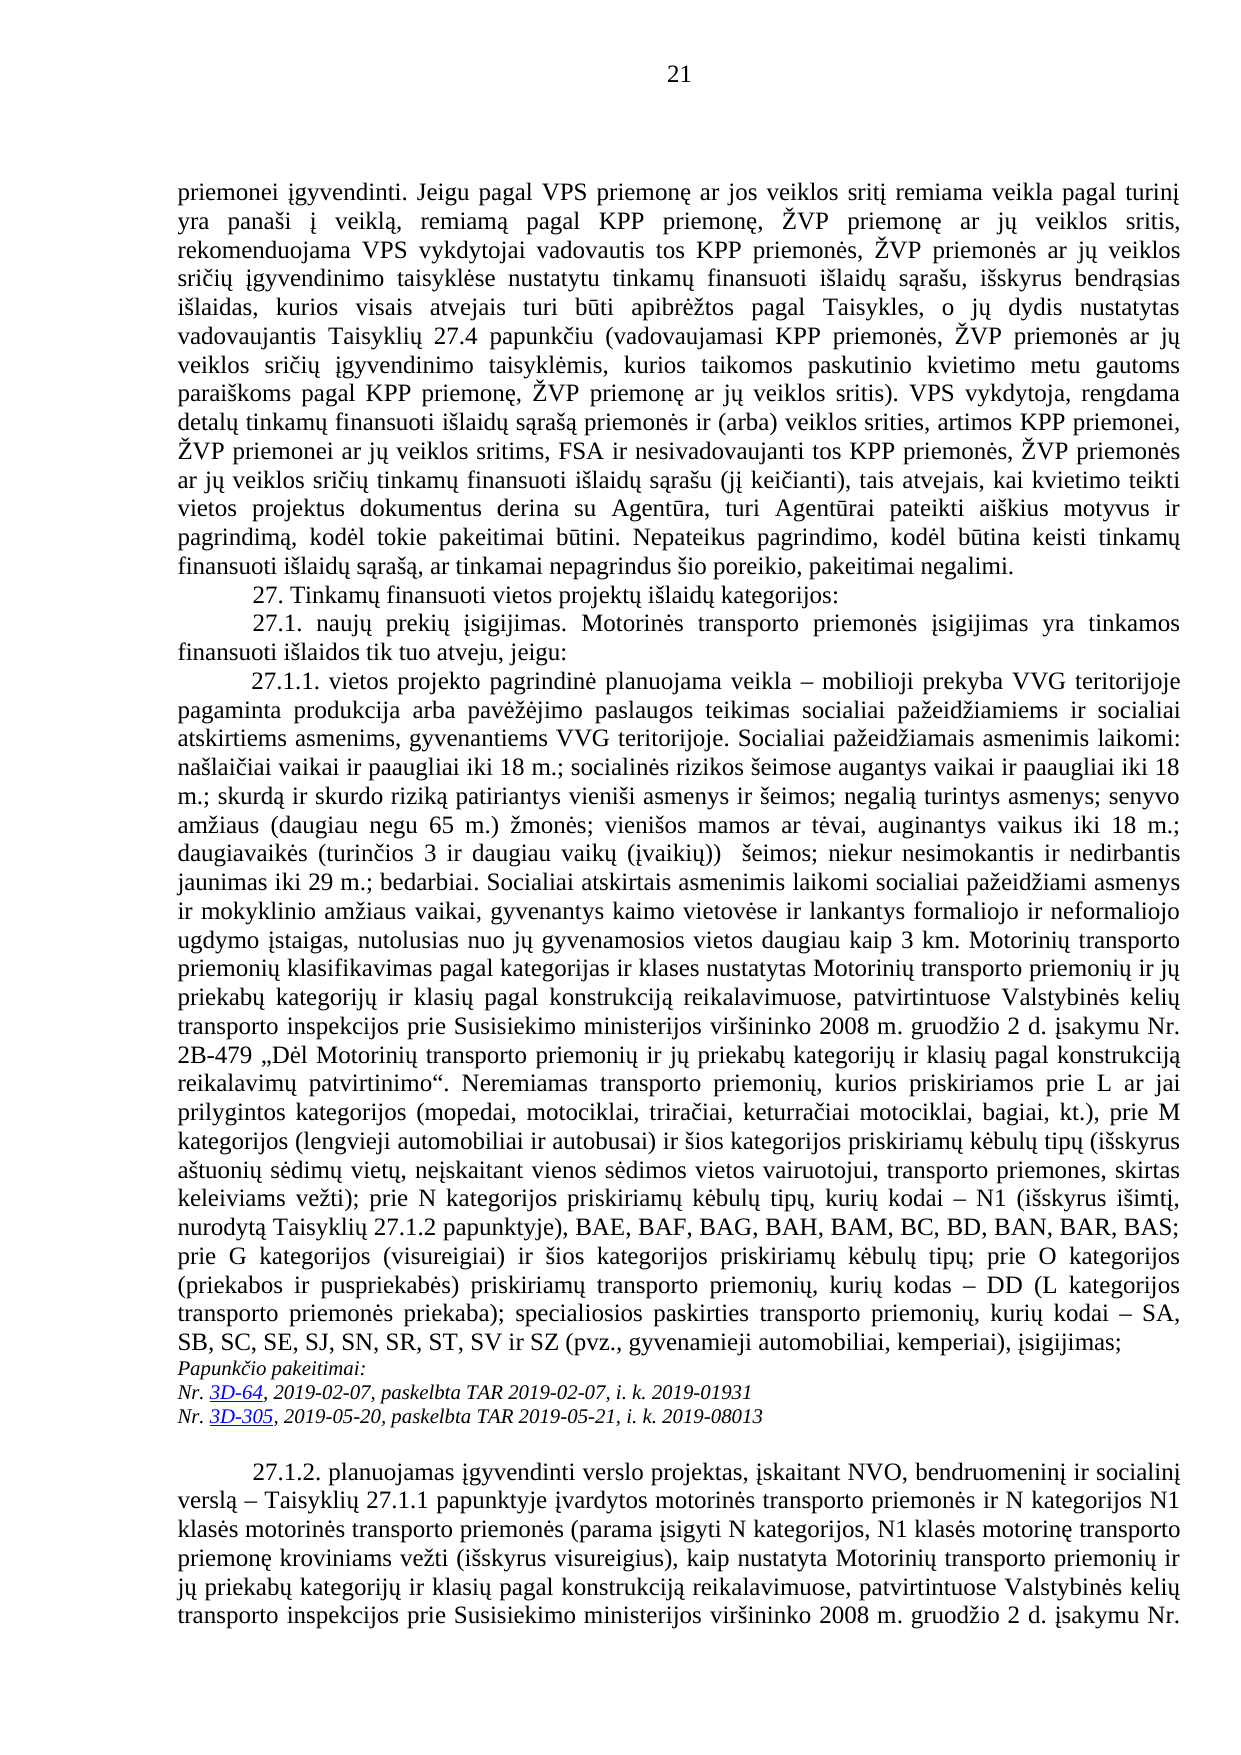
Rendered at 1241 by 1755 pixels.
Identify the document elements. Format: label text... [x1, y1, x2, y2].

text 27.1.2. planuojamas įgyvendinti verslo projektas, įskaitant NVO, bendruomeninį ir socialinį verslą – Taisyklių 27.1.1 papunktyje įvardytos motorinės transporto priemonės ir N kategorijos N1 klasės motorinės transporto priemonės (parama įsigyti N kategorijos, N1 klasės motorinę transporto priemonę kroviniams vežti (išskyrus visureigius), kaip nustatyta Motorinių transporto priemonių ir jų priekabų kategorijų ir klasių pagal konstrukciją reikalavimuose, patvirtintuose Valstybinės kelių transporto inspekcijos prie Susisiekimo ministerijos viršininko 2008 m. gruodžio 2 d. įsakymu Nr. [177, 1457, 1181, 1629]
text 27. Tinkamų finansuoti vietos projektų išlaidų kategorijos: [177, 580, 1181, 608]
text priemonei įgyvendinti. Jeigu pagal VPS priemonę ar jos veiklos sritį remiama veikla pagal turinį yra panaši į veiklą, remiamą pagal KPP priemonę, ŽVP priemonę ar jų veiklos sritis, rekomenduojama VPS vykdytojai vadovautis tos KPP priemonės, ŽVP priemonės ar jų veiklos sričių įgyvendinimo taisyklėse nustatytu tinkamų finansuoti išlaidų sąrašu, išskyrus bendrąsias išlaidas, kurios visais atvejais turi būti apibrėžtos pagal Taisykles, o jų dydis nustatytas vadovaujantis Taisyklių 27.4 papunkčiu (vadovaujamasi KPP priemonės, ŽVP priemonės ar jų veiklos sričių įgyvendinimo taisyklėmis, kurios taikomos paskutinio kvietimo metu gautoms paraiškoms pagal KPP priemonę, ŽVP priemonę ar jų veiklos sritis). VPS vykdytoja, rengdama detalų tinkamų finansuoti išlaidų sąrašą priemonės ir (arba) veiklos srities, artimos KPP priemonei, ŽVP priemonei ar jų veiklos sritims, FSA ir nesivadovaujanti tos KPP priemonės, ŽVP priemonės ar jų veiklos sričių tinkamų finansuoti išlaidų sąrašu (jį keičianti), tais atvejais, kai kvietimo teikti vietos projektus dokumentus derina su Agentūra, turi Agentūrai pateikti aiškius motyvus ir pagrindimą, kodėl tokie pakeitimai būtini. Nepateikus pagrindimo, kodėl būtina keisti tinkamų finansuoti išlaidų sąrašą, ar tinkamai nepagrindus šio poreikio, pakeitimai negalimi. [177, 177, 1181, 580]
text Nr. 3D-64, 2019-02-07, paskelbta TAR 2019-02-07, i. k. 2019-01931 [177, 1380, 1181, 1404]
text Papunkčio pakeitimai: [177, 1356, 1181, 1380]
text Nr. 3D-305, 2019-05-20, paskelbta TAR 2019-05-21, i. k. 2019-08013 [177, 1404, 1181, 1428]
text 27.1. naujų prekių įsigijimas. Motorinės transporto priemonės įsigijimas yra tinkamos finansuoti išlaidos tik tuo atveju, jeigu: [177, 608, 1181, 666]
text 27.1.1. vietos projekto pagrindinė planuojama veikla – mobilioji prekyba VVG teritorijoje pagaminta produkcija arba pavėžėjimo paslaugos teikimas socialiai pažeidžiamiems ir socialiai atskirtiems asmenims, gyvenantiems VVG teritorijoje. Socialiai pažeidžiamais asmenimis laikomi: našlaičiai vaikai ir paaugliai iki 18 m.; socialinės rizikos šeimose augantys vaikai ir paaugliai iki 18 m.; skurdą ir skurdo riziką patiriantys vieniši asmenys ir šeimos; negalią turintys asmenys; senyvo amžiaus (daugiau negu 65 m.) žmonės; vienišos mamos ar tėvai, auginantys vaikus iki 18 m.; daugiavaikės (turinčios 3 ir daugiau vaikų (įvaikių)) šeimos; niekur nesimokantis ir nedirbantis jaunimas iki 29 m.; bedarbiai. Socialiai atskirtais asmenimis laikomi socialiai pažeidžiami asmenys ir mokyklinio amžiaus vaikai, gyvenantys kaimo vietovėse ir lankantys formaliojo ir neformaliojo ugdymo įstaigas, nutolusias nuo jų gyvenamosios vietos daugiau kaip 3 km. Motorinių transporto priemonių klasifikavimas pagal kategorijas ir klases nustatytas Motorinių transporto priemonių ir jų priekabų kategorijų ir klasių pagal konstrukciją reikalavimuose, patvirtintuose Valstybinės kelių transporto inspekcijos prie Susisiekimo ministerijos viršininko 2008 m. gruodžio 2 d. įsakymu Nr. 2B-479 „Dėl Motorinių transporto priemonių ir jų priekabų kategorijų ir klasių pagal konstrukciją reikalavimų patvirtinimo“. Neremiamas transporto priemonių, kurios priskiriamos prie L ar jai prilygintos kategorijos (mopedai, motociklai, triračiai, keturračiai motociklai, bagiai, kt.), prie M kategorijos (lengvieji automobiliai ir autobusai) ir šios kategorijos priskiriamų kėbulų tipų (išskyrus aštuonių sėdimų vietų, neįskaitant vienos sėdimos vietos vairuotojui, transporto priemones, skirtas keleiviams vežti); prie N kategorijos priskiriamų kėbulų tipų, kurių kodai – N1 (išskyrus išimtį, nurodytą Taisyklių 27.1.2 papunktyje), BAE, BAF, BAG, BAH, BAM, BC, BD, BAN, BAR, BAS; prie G kategorijos (visureigiai) ir šios kategorijos priskiriamų kėbulų tipų; prie O kategorijos (priekabos ir puspriekabės) priskiriamų transporto priemonių, kurių kodas – DD (L kategorijos transporto priemonės priekaba); specialiosios paskirties transporto priemonių, kurių kodai – SA, SB, SC, SE, SJ, SN, SR, ST, SV ir SZ (pvz., gyvenamieji automobiliai, kemperiai), įsigijimas; [177, 666, 1181, 1356]
